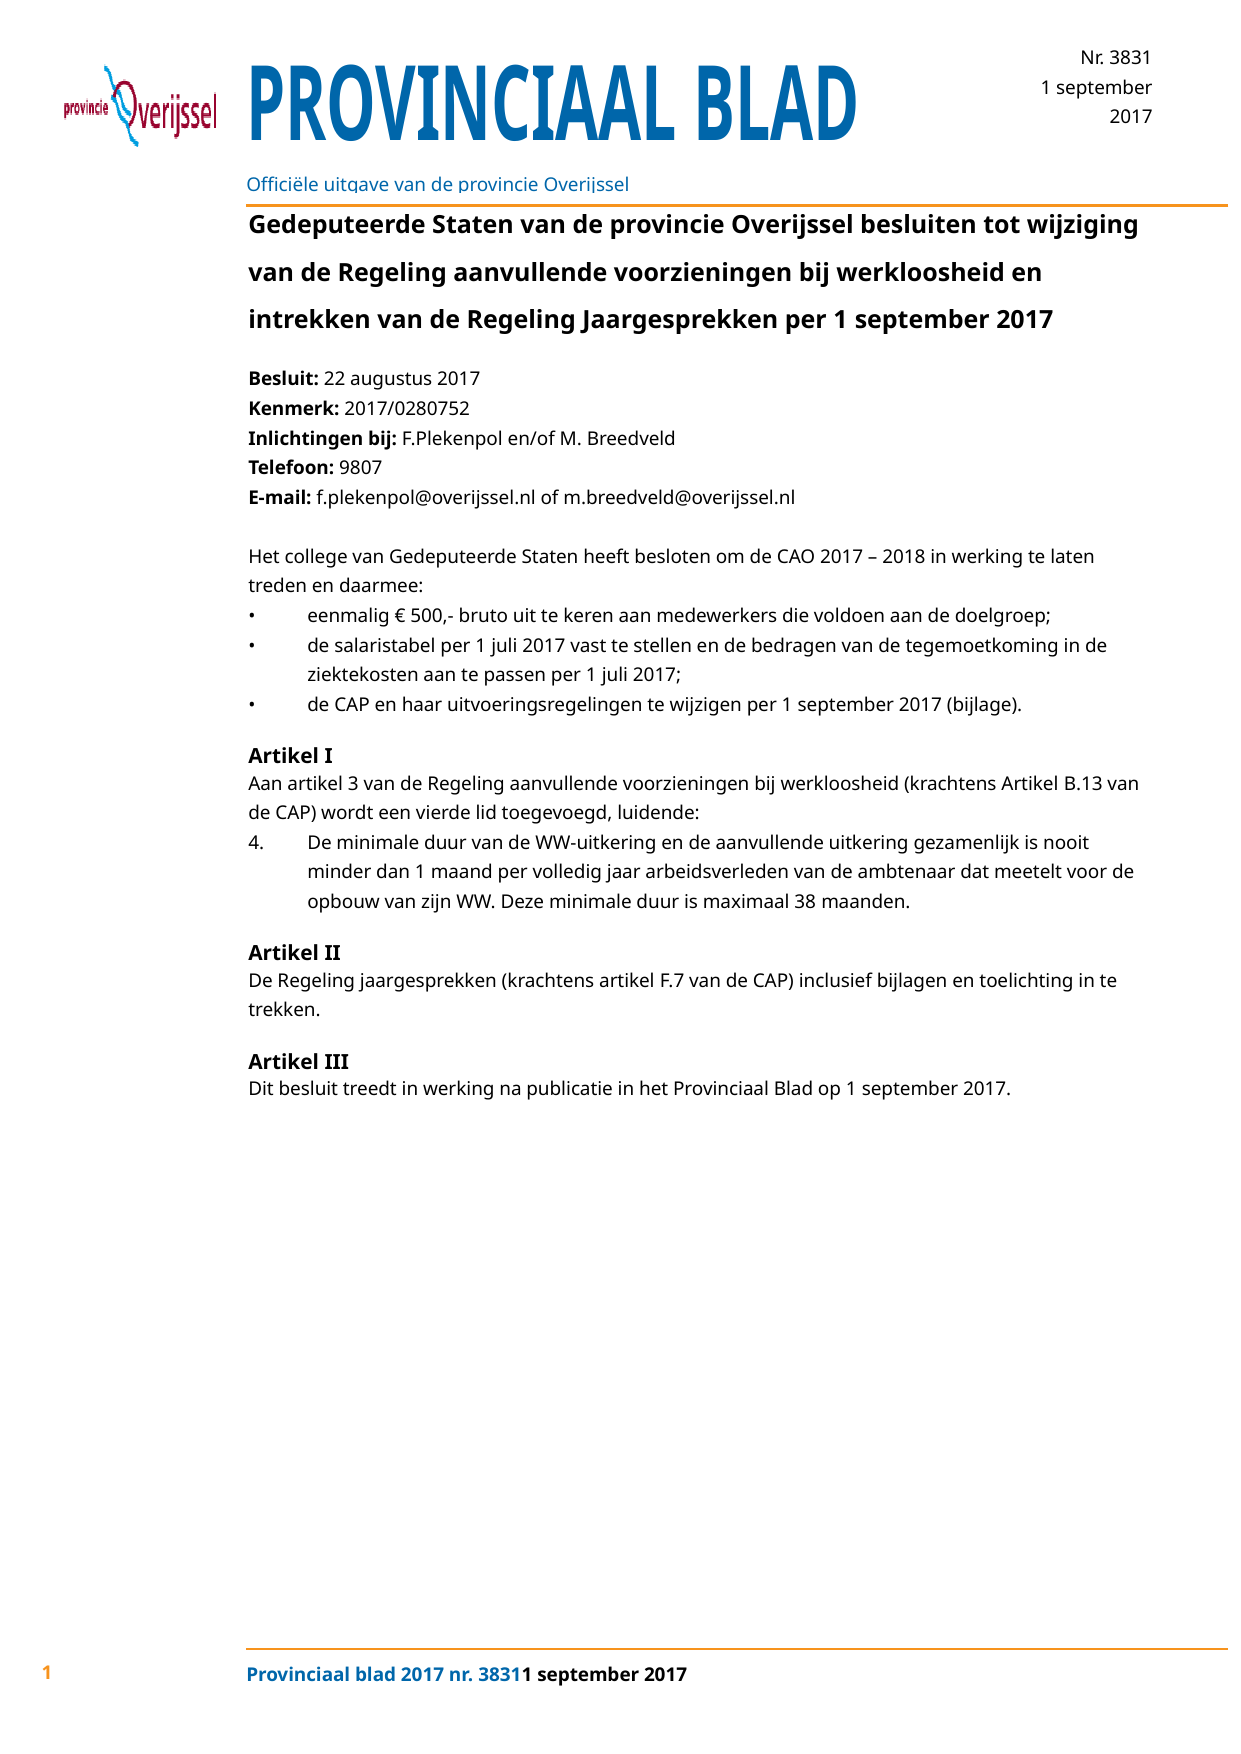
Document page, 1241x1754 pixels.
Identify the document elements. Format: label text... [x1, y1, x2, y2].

text Artikel I [248, 741, 1152, 770]
text Besluit: 22 augustus 2017 [248, 366, 1152, 391]
text De Regeling jaargesprekken (krachtens artikel F.7 van de CAP) inclusief bijlagen en toelichting in te trekken. [248, 967, 1152, 1022]
text Dit besluit treedt in werking na publicatie in het Provinciaal Blad op 1 september 2017. [248, 1075, 1152, 1101]
picture [41, 47, 231, 172]
text Gedeputeerde Staten van de provincie Overijssel besluiten tot wijziging van de Regeling aanvullende voorzieningen bij werkloosheid en intrekken van de Regeling Jaargesprekken per 1 september 2017 [248, 207, 1152, 336]
text Inlichtingen bij: F.Plekenpol en/of M. Breedveld [248, 425, 1152, 450]
text Telefoon: 9807 [248, 454, 1152, 480]
text E-mail: f.plekenpol@overijssel.nl of m.breedveld@overijssel.nl [248, 484, 1152, 509]
text Het college van Gedeputeerde Staten heeft besloten om de CAO 2017 – 2018 in werking te laten treden en daarmee: [248, 543, 1152, 598]
list De minimale duur van de WW-uitkering en de aanvullende uitkering gezamenlijk is nooit minder dan 1 maand per volledig jaar arbeidsverleden van de ambtenaar dat meetelt voor de opbouw van zijn WW. Deze minimale duur is maximaal 38 maanden. [248, 829, 1152, 914]
list de CAP en haar uitvoeringsregelingen te wijzigen per 1 september 2017 (bijlage). [248, 691, 1152, 717]
text Aan artikel 3 van de Regeling aanvullende voorzieningen bij werkloosheid (krachtens Artikel B.13 van de CAP) wordt een vierde lid toegevoegd, luidende: [248, 770, 1152, 825]
list de salaristabel per 1 juli 2017 vast te stellen en de bedragen van de tegemoetkoming in de ziektekosten aan te passen per 1 juli 2017; [248, 632, 1152, 687]
text Kenmerk: 2017/0280752 [248, 395, 1152, 421]
text Artikel III [248, 1047, 1152, 1075]
list eenmalig € 500,- bruto uit te keren aan medewerkers die voldoen aan de doelgroep; [248, 602, 1152, 628]
text Artikel II [248, 938, 1152, 967]
